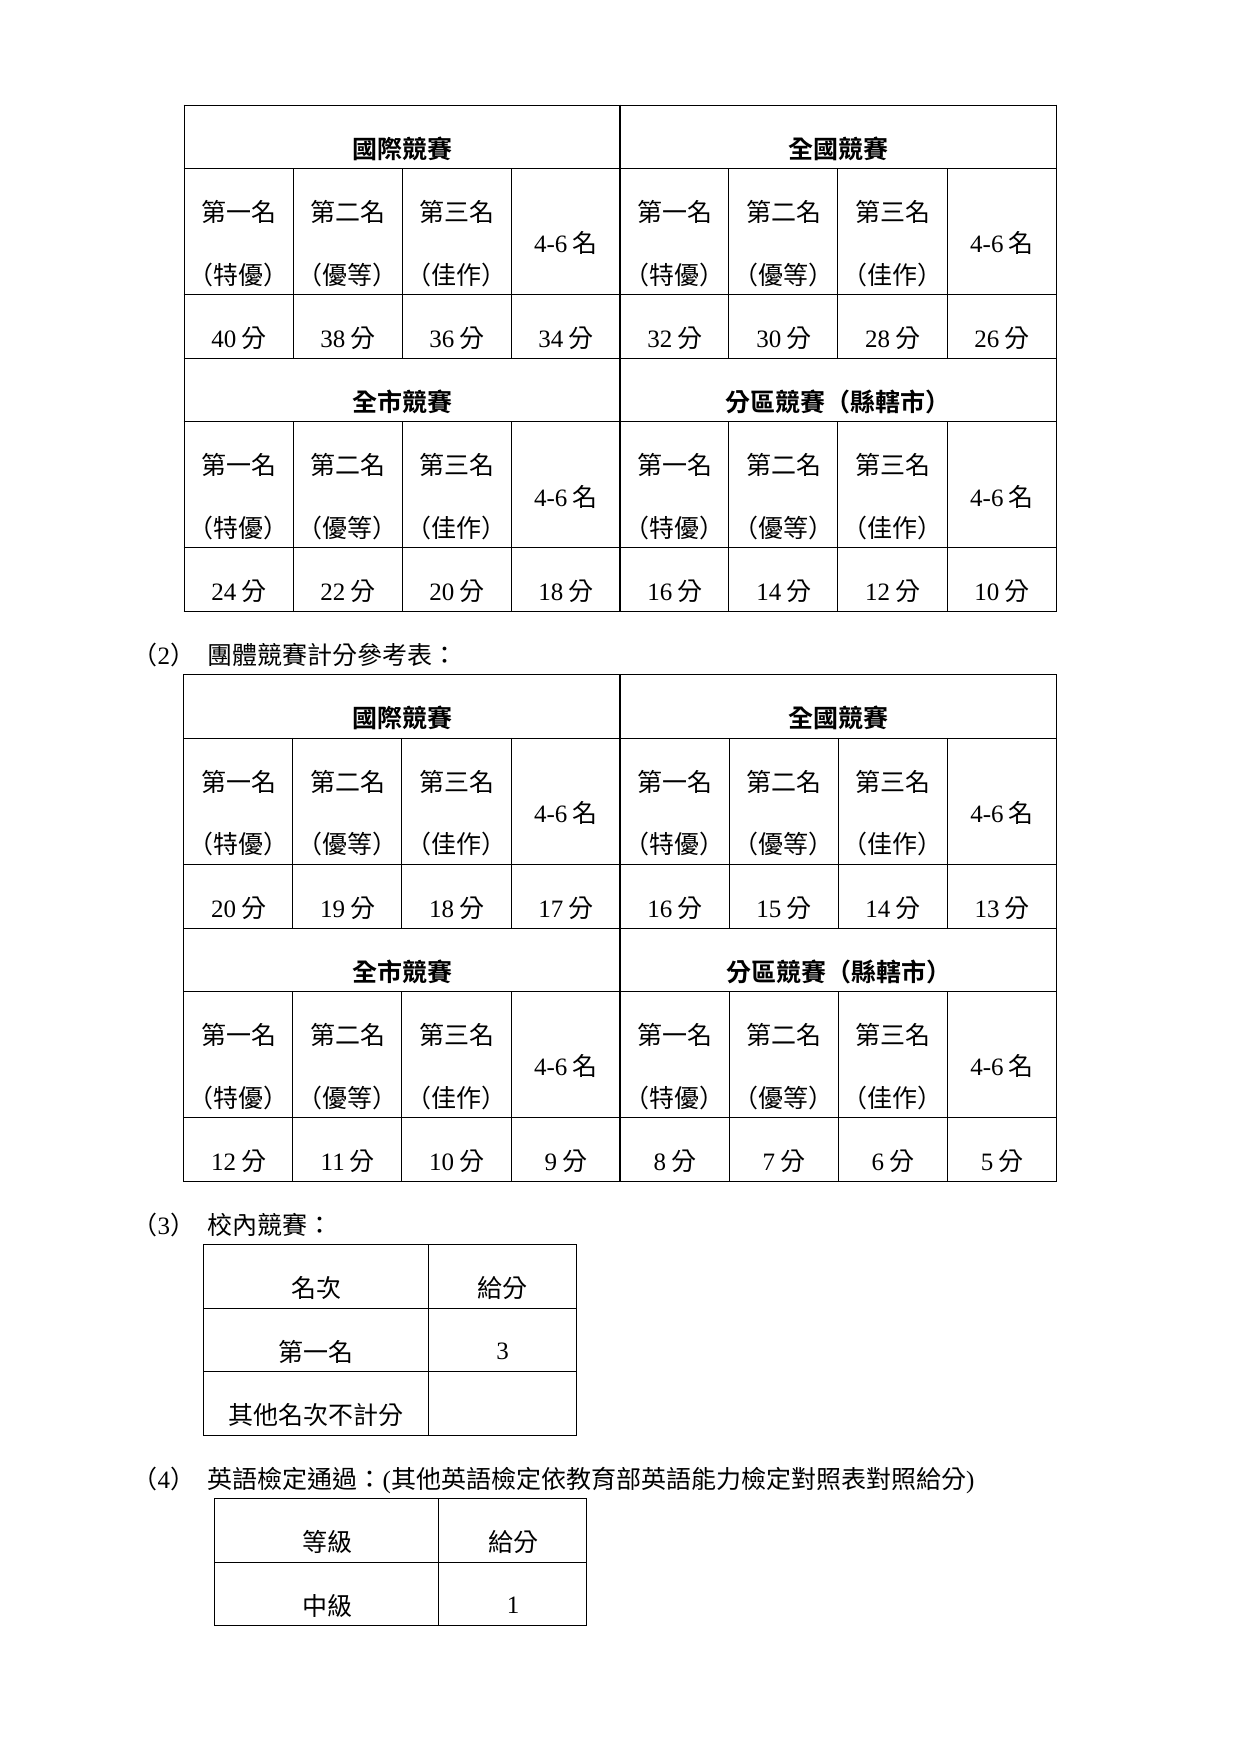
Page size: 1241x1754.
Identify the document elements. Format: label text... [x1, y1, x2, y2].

table_cell 16分 [621, 865, 729, 927]
table_cell 4-6名 [512, 739, 619, 864]
table_cell 第一名 （特優） [184, 739, 292, 864]
table_header 給分 [429, 1245, 576, 1308]
table_cell 4-6名 [948, 739, 1056, 864]
table_cell 第二名 （優等） [730, 992, 838, 1117]
table_cell 第二名 （優等） [294, 422, 402, 547]
table_cell 第二名 （優等） [294, 169, 402, 294]
table_cell 第三名 （佳作） [838, 422, 947, 547]
table_cell 24分 [185, 548, 293, 611]
table_cell 30分 [729, 295, 837, 358]
table_cell 12分 [838, 548, 947, 611]
table_cell 10分 [402, 1118, 511, 1181]
table_cell 第三名 （佳作） [839, 992, 947, 1117]
table_cell 13分 [948, 865, 1056, 927]
table_cell 第三名 （佳作） [402, 992, 511, 1117]
table_cell 34分 [512, 295, 619, 358]
table_cell 9分 [512, 1118, 619, 1181]
table_header 國際競賽 [185, 106, 619, 168]
table_cell 第二名 （優等） [730, 739, 838, 864]
table_cell 4-6名 [948, 422, 1056, 547]
table_cell 4-6名 [512, 169, 619, 294]
table_header 給分 [439, 1499, 586, 1562]
table_cell 19分 [293, 865, 401, 927]
table_cell 3 [429, 1309, 576, 1371]
table_cell 第三名 （佳作） [402, 739, 511, 864]
table_cell 第二名 （優等） [729, 422, 837, 547]
table_cell 4-6名 [512, 992, 619, 1117]
table_cell 20分 [184, 865, 292, 927]
table_cell 第一名 [204, 1309, 428, 1371]
table_cell 38分 [294, 295, 402, 358]
table_cell 第三名 （佳作） [839, 739, 947, 864]
table_cell 第一名 （特優） [621, 169, 728, 294]
table_cell 20分 [403, 548, 511, 611]
table_cell 其他名次不計分 [204, 1372, 428, 1435]
table_cell 11分 [293, 1118, 401, 1181]
table_cell 8分 [621, 1118, 729, 1181]
table_header 名次 [204, 1245, 428, 1308]
table_cell 5分 [948, 1118, 1056, 1181]
table_cell 第一名 （特優） [185, 169, 293, 294]
table_cell 第一名 （特優） [621, 422, 728, 547]
list 團體競賽計分參考表： [132, 612, 1152, 674]
table_cell 第一名 （特優） [621, 739, 729, 864]
table_cell 14分 [729, 548, 837, 611]
table_cell 32分 [621, 295, 728, 358]
table_cell 第一名 （特優） [185, 422, 293, 547]
table_cell 中級 [215, 1563, 438, 1625]
table_cell 6分 [839, 1118, 947, 1181]
table_header 等級 [215, 1499, 438, 1562]
table_cell 全市競賽 [185, 359, 619, 421]
table_cell 15分 [730, 865, 838, 927]
table_cell 26分 [948, 295, 1056, 358]
table_header 全國競賽 [621, 106, 1056, 168]
table_cell 分區競賽（縣轄市） [621, 359, 1056, 421]
table_cell 4-6名 [512, 422, 619, 547]
list 校內競賽： [132, 1182, 1152, 1244]
table_cell 28分 [838, 295, 947, 358]
table_cell 第三名 （佳作） [838, 169, 947, 294]
table_cell 第二名 （優等） [729, 169, 837, 294]
table_cell 10分 [948, 548, 1056, 611]
table_cell 第一名 （特優） [621, 992, 729, 1117]
table_cell 40分 [185, 295, 293, 358]
table_cell 18分 [402, 865, 511, 927]
table_cell [429, 1372, 576, 1435]
table_cell 22分 [294, 548, 402, 611]
table_cell 14分 [839, 865, 947, 927]
table_cell 第三名 （佳作） [403, 169, 511, 294]
table_cell 16分 [621, 548, 728, 611]
table_cell 7分 [730, 1118, 838, 1181]
table_cell 全市競賽 [184, 929, 619, 991]
table_cell 1 [439, 1563, 586, 1625]
table_header 國際競賽 [184, 675, 619, 738]
table_cell 第三名 （佳作） [403, 422, 511, 547]
table_cell 4-6名 [948, 992, 1056, 1117]
table_cell 18分 [512, 548, 619, 611]
table_cell 分區競賽（縣轄市） [621, 929, 1056, 991]
table_cell 4-6名 [948, 169, 1056, 294]
table_header 全國競賽 [621, 675, 1056, 738]
table_cell 第二名 （優等） [293, 992, 401, 1117]
table_cell 第一名 （特優） [184, 992, 292, 1117]
list 英語檢定通過：(其他英語檢定依教育部英語能力檢定對照表對照給分) [132, 1436, 1152, 1498]
table_cell 第二名 （優等） [293, 739, 401, 864]
table_cell 12分 [184, 1118, 292, 1181]
table_cell 36分 [403, 295, 511, 358]
table_cell 17分 [512, 865, 619, 927]
